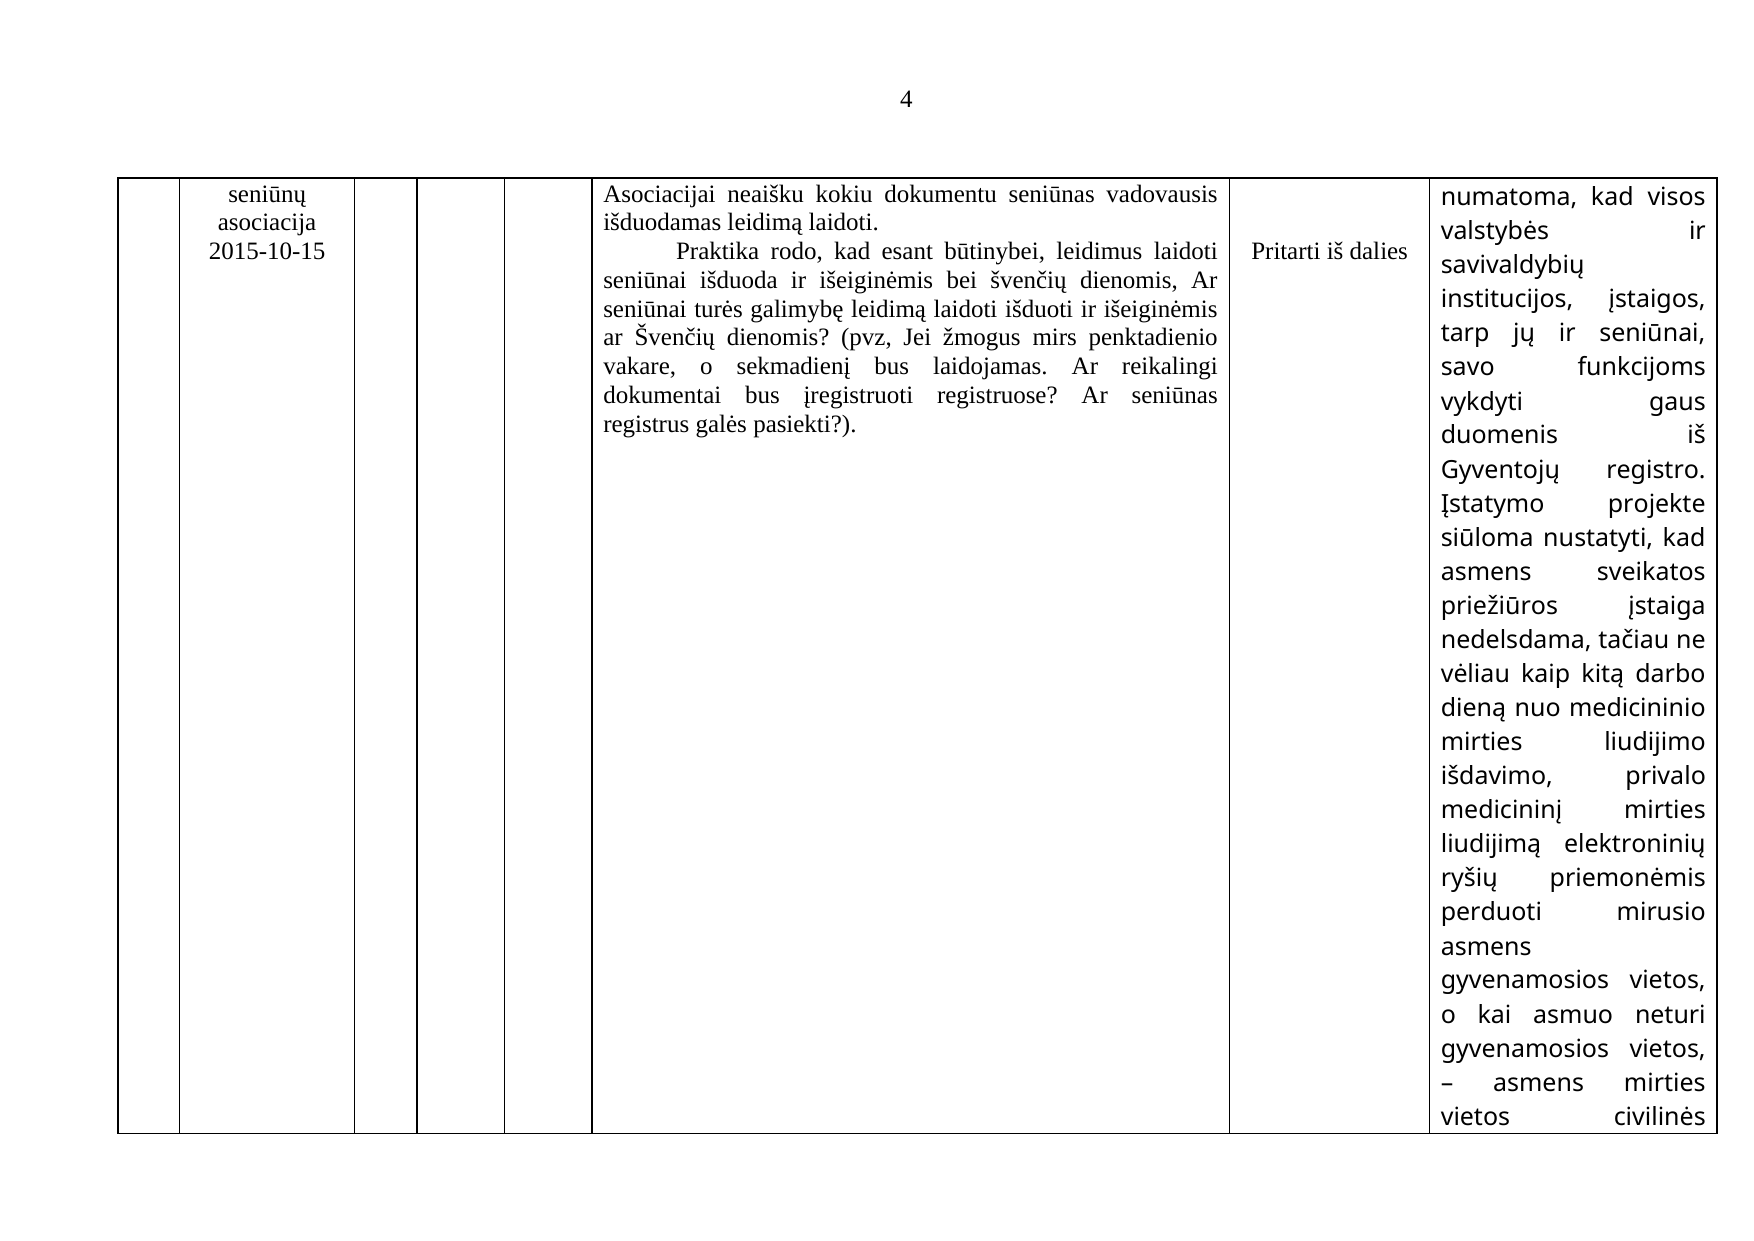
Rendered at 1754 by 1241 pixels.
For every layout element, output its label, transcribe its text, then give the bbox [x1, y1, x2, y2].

table_cell Asociacijai neaišku kokiu dokumentu seniūnas vadovausis išduodamas leidimą laidoti. Praktika rodo, kad esant būtinybei, leidimus laidoti seniūnai išduoda ir išeiginėmis bei švenčių dienomis, Ar seniūnai turės galimybę leidimą laidoti išduoti ir išeiginėmis ar Švenčių dienomis? (pvz, Jei žmogus mirs penktadienio vakare, o sekmadienį bus laidojamas. Ar reikalingi dokumentai bus įregistruoti registruose? Ar seniūnas registrus galės pasiekti?). [593, 179, 1229, 1132]
table_cell numatoma, kad visos valstybės ir savivaldybių institucijos, įstaigos, tarp jų ir seniūnai, savo funkcijoms vykdyti gaus duomenis iš Gyventojų registro. Įstatymo projekte siūloma nustatyti, kad asmens sveikatos priežiūros įstaiga nedelsdama, tačiau ne vėliau kaip kitą darbo dieną nuo medicininio mirties liudijimo išdavimo, privalo medicininį mirties liudijimą elektroninių ryšių priemonėmis perduoti mirusio asmens gyvenamosios vietos, o kai asmuo neturi gyvenamosios vietos, – asmens mirties vietos civilinės [1430, 179, 1716, 1132]
table_cell seniūnų asociacija 2015-10-15 [180, 179, 354, 1132]
table_cell Pritarti iš dalies [1230, 179, 1429, 1132]
table_cell [418, 179, 504, 1132]
table_cell [119, 179, 179, 1132]
table_cell [505, 179, 591, 1132]
table_cell [355, 179, 416, 1132]
